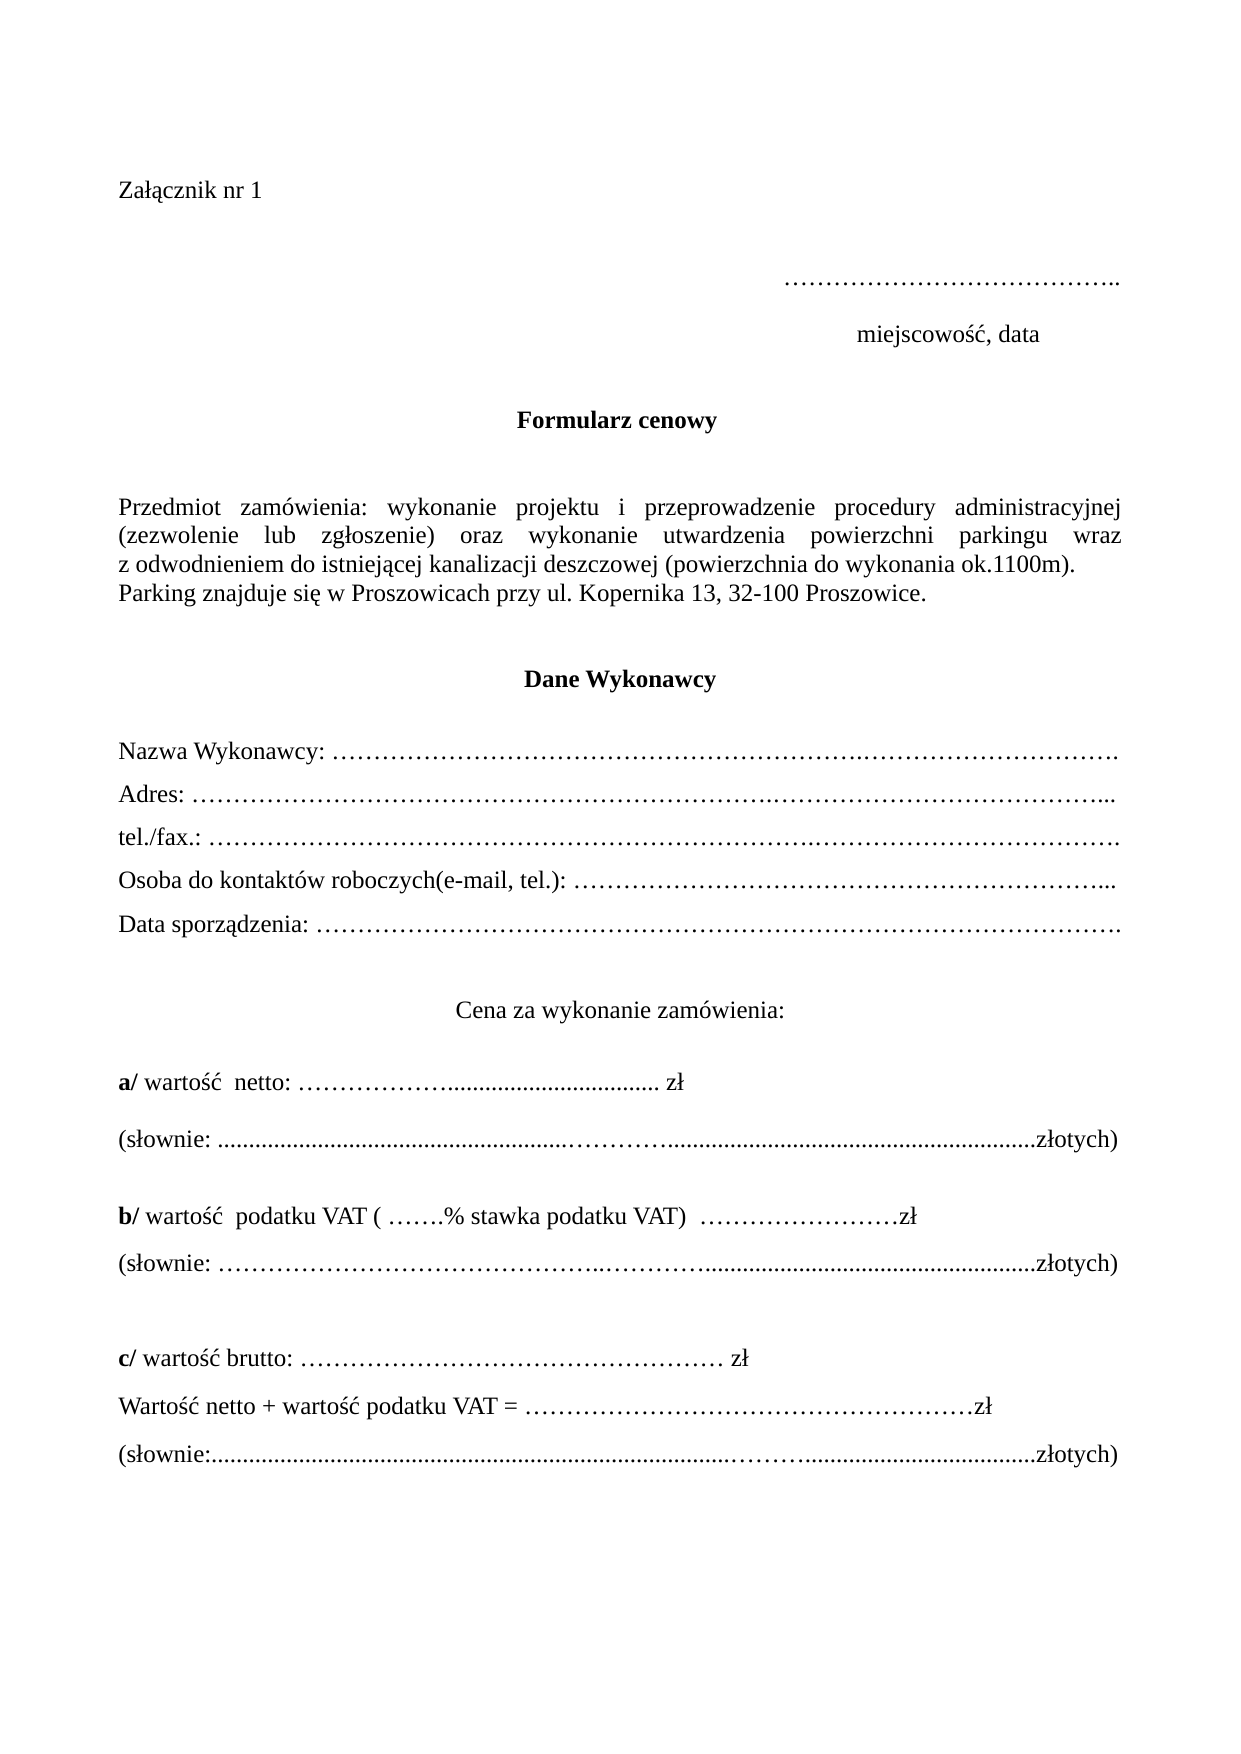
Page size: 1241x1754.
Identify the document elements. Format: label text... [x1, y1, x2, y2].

text Adres: …………………………………………………………….…………………………………... [118, 779, 1122, 808]
text tel./fax.: ……………………………………………………………….………………………………. [118, 822, 1122, 851]
text Cena za wykonanie zamówienia: [118, 995, 1122, 1024]
text (słownie: ........................................................…………...........................................................złotych) [118, 1124, 1122, 1153]
text Parking znajduje się w Proszowicach przy ul. Kopernika 13, 32-100 Proszowice. [118, 578, 1122, 607]
text Formularz cenowy [118, 406, 1122, 434]
text Dane Wykonawcy [118, 664, 1122, 693]
text Osoba do kontaktów roboczych(e-mail, tel.): ………………………………………………………... [118, 866, 1122, 894]
text ………………………………….. [118, 233, 1122, 291]
text b/ wartość podatku VAT ( …….% stawka podatku VAT) ……………………zł [118, 1201, 1122, 1229]
text c/ wartość brutto: …………………………………………… zł [118, 1343, 1122, 1372]
text Nazwa Wykonawcy: ……………………………………………………….…………………………. [118, 736, 1122, 765]
text Przedmiot zamówienia: wykonanie projektu i przeprowadzenie procedury administracyjnej (zezwolenie lub zgłoszenie) oraz wykonanie utwardzenia powierzchni parkingu wraz z odwodnieniem do istniejącej kanalizacji deszczowej (powierzchnia do wykonania ok.1100m). [118, 492, 1122, 578]
text (słownie:...................................................................................……….....................................złotych) [118, 1439, 1122, 1467]
text miejscowość, data [118, 319, 1122, 348]
text Data sporządzenia: ……………………………………………………………………………………. [118, 909, 1122, 937]
text (słownie: ………………………………………..………….....................................................złotych) [118, 1248, 1122, 1277]
text a/ wartość netto: ……………….................................. zł [118, 1067, 1122, 1096]
text Załącznik nr 1 [118, 176, 1122, 204]
text Wartość netto + wartość podatku VAT = ………………………………………………zł [118, 1391, 1122, 1420]
